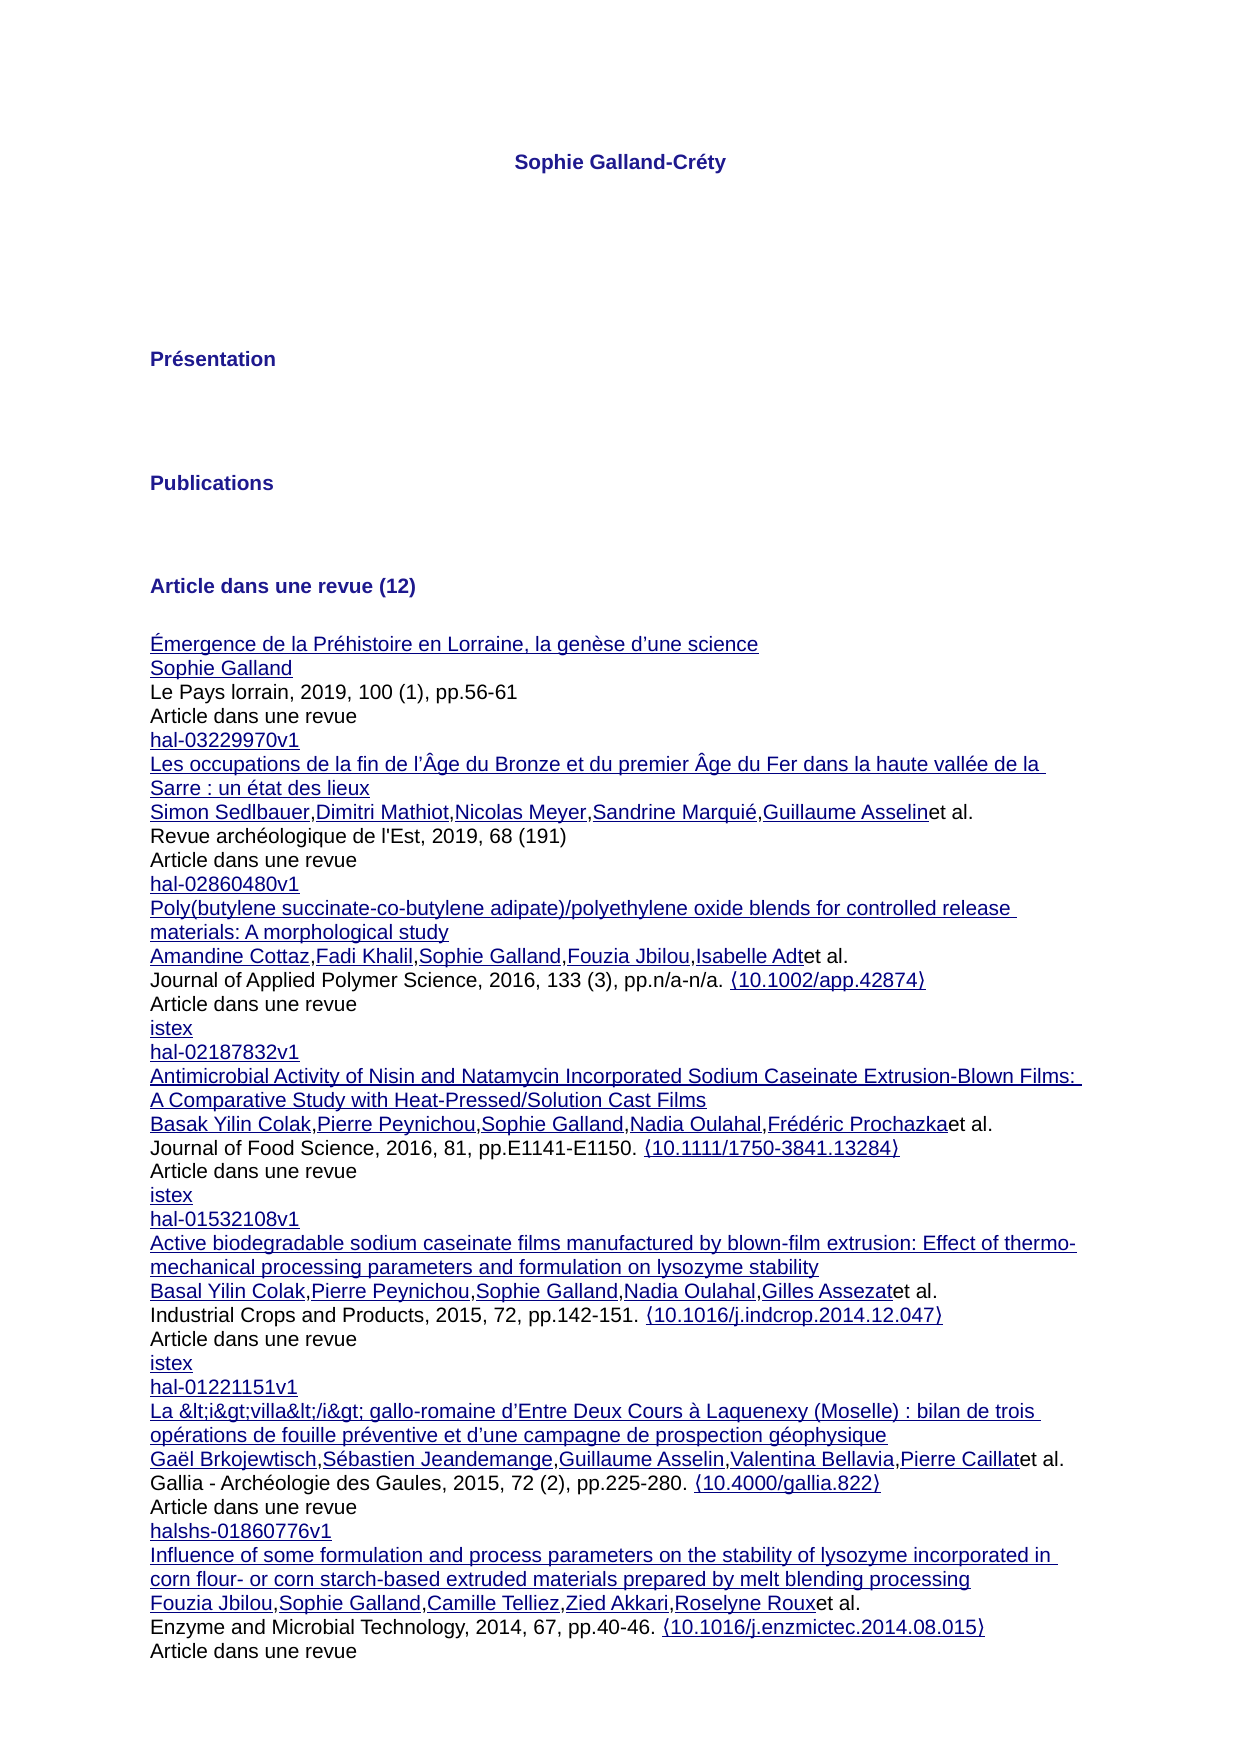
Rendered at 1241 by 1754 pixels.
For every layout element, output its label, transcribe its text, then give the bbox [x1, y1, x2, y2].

table_cell Influence of some formulation and process parameters on the stability of lysozyme incorporated in corn flour- or corn starch-based extruded materials prepared by melt blending processing Fouzia Jbilou,Sophie Galland,Camille Telliez,Zied Akkari,Roselyne Rouxet al. Enzyme and Microbial Technology, 2014, 67, pp.40-46. ⟨10.1016/j.enzmictec.2014.08.015⟩ Article dans une revue [150, 1543, 1090, 1662]
subtitle Présentation [150, 347, 1090, 371]
table_cell Poly(butylene succinate-co-butylene adipate)/polyethylene oxide blends for controlled release materials: A morphological study Amandine Cottaz,Fadi Khalil,Sophie Galland,Fouzia Jbilou,Isabelle Adtet al. Journal of Applied Polymer Science, 2016, 133 (3), pp.n/a-n/a. ⟨10.1002/app.42874⟩ Article dans une revue istex hal-02187832v1 [150, 896, 1090, 1063]
table_header Émergence de la Préhistoire en Lorraine, la genèse d’une science Sophie Galland Le Pays lorrain, 2019, 100 (1), pp.56-61 Article dans une revue hal-03229970v1 [150, 632, 1090, 752]
table_cell Active biodegradable sodium caseinate films manufactured by blown-film extrusion: Effect of thermo-mechanical processing parameters and formulation on lysozyme stability Basal Yilin Colak,Pierre Peynichou,Sophie Galland,Nadia Oulahal,Gilles Assezatet al. Industrial Crops and Products, 2015, 72, pp.142-151. ⟨10.1016/j.indcrop.2014.12.047⟩ Article dans une revue istex hal-01221151v1 [150, 1231, 1090, 1399]
subtitle Sophie Galland-Créty [150, 150, 1090, 174]
subtitle Publications [150, 471, 1090, 495]
table_cell La &lt;i&gt;villa&lt;/i&gt; gallo-romaine d’Entre Deux Cours à Laquenexy (Moselle) : bilan de trois opérations de fouille préventive et d’une campagne de prospection géophysique Gaël Brkojewtisch,Sébastien Jeandemange,Guillaume Asselin,Valentina Bellavia,Pierre Caillatet al. Gallia - Archéologie des Gaules, 2015, 72 (2), pp.225-280. ⟨10.4000/gallia.822⟩ Article dans une revue halshs-01860776v1 [150, 1399, 1090, 1543]
table_cell Les occupations de la fin de l’Âge du Bronze et du premier Âge du Fer dans la haute vallée de la Sarre : un état des lieux Simon Sedlbauer,Dimitri Mathiot,Nicolas Meyer,Sandrine Marquié,Guillaume Asselinet al. Revue archéologique de l'Est, 2019, 68 (191) Article dans une revue hal-02860480v1 [150, 752, 1090, 896]
table_cell Antimicrobial Activity of Nisin and Natamycin Incorporated Sodium Caseinate Extrusion-Blown Films: A Comparative Study with Heat-Pressed/Solution Cast Films Basak Yilin Colak,Pierre Peynichou,Sophie Galland,Nadia Oulahal,Frédéric Prochazkaet al. Journal of Food Science, 2016, 81, pp.E1141-E1150. ⟨10.1111/1750-3841.13284⟩ Article dans une revue istex hal-01532108v1 [150, 1064, 1090, 1231]
subtitle Article dans une revue (12) [150, 574, 1090, 598]
